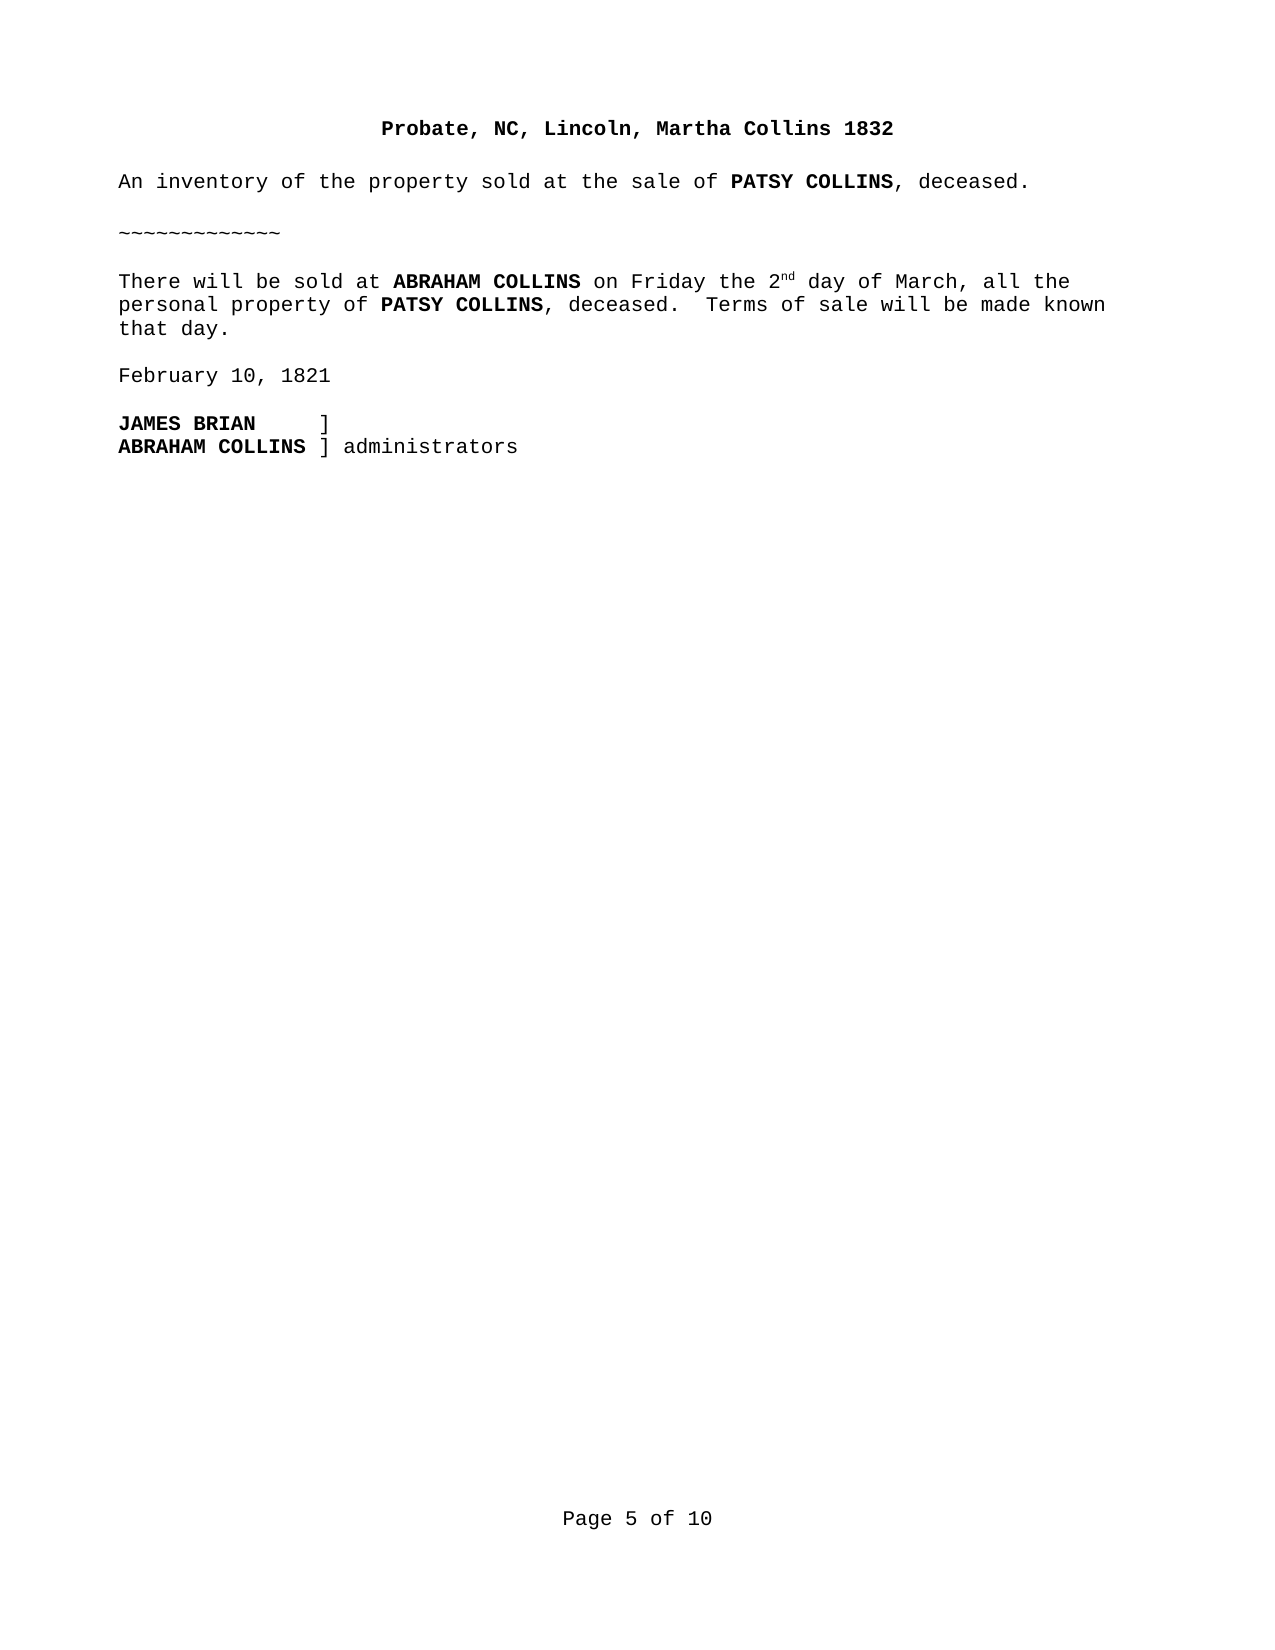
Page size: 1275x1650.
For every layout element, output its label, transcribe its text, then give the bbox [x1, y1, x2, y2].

text February 10, 1821 [118, 365, 1157, 389]
text ~~~~~~~~~~~~~ [118, 223, 1157, 247]
text There will be sold at Abraham Collins on Friday the 2nd day of March, all the personal property of Patsy Collins, deceased. Terms of sale will be made known that day. [118, 271, 1157, 342]
text An inventory of the property sold at the sale of Patsy Collins, deceased. [118, 171, 1157, 195]
text Abraham Collins ] administrators [118, 436, 1157, 460]
text James Brian ] [118, 412, 1157, 436]
